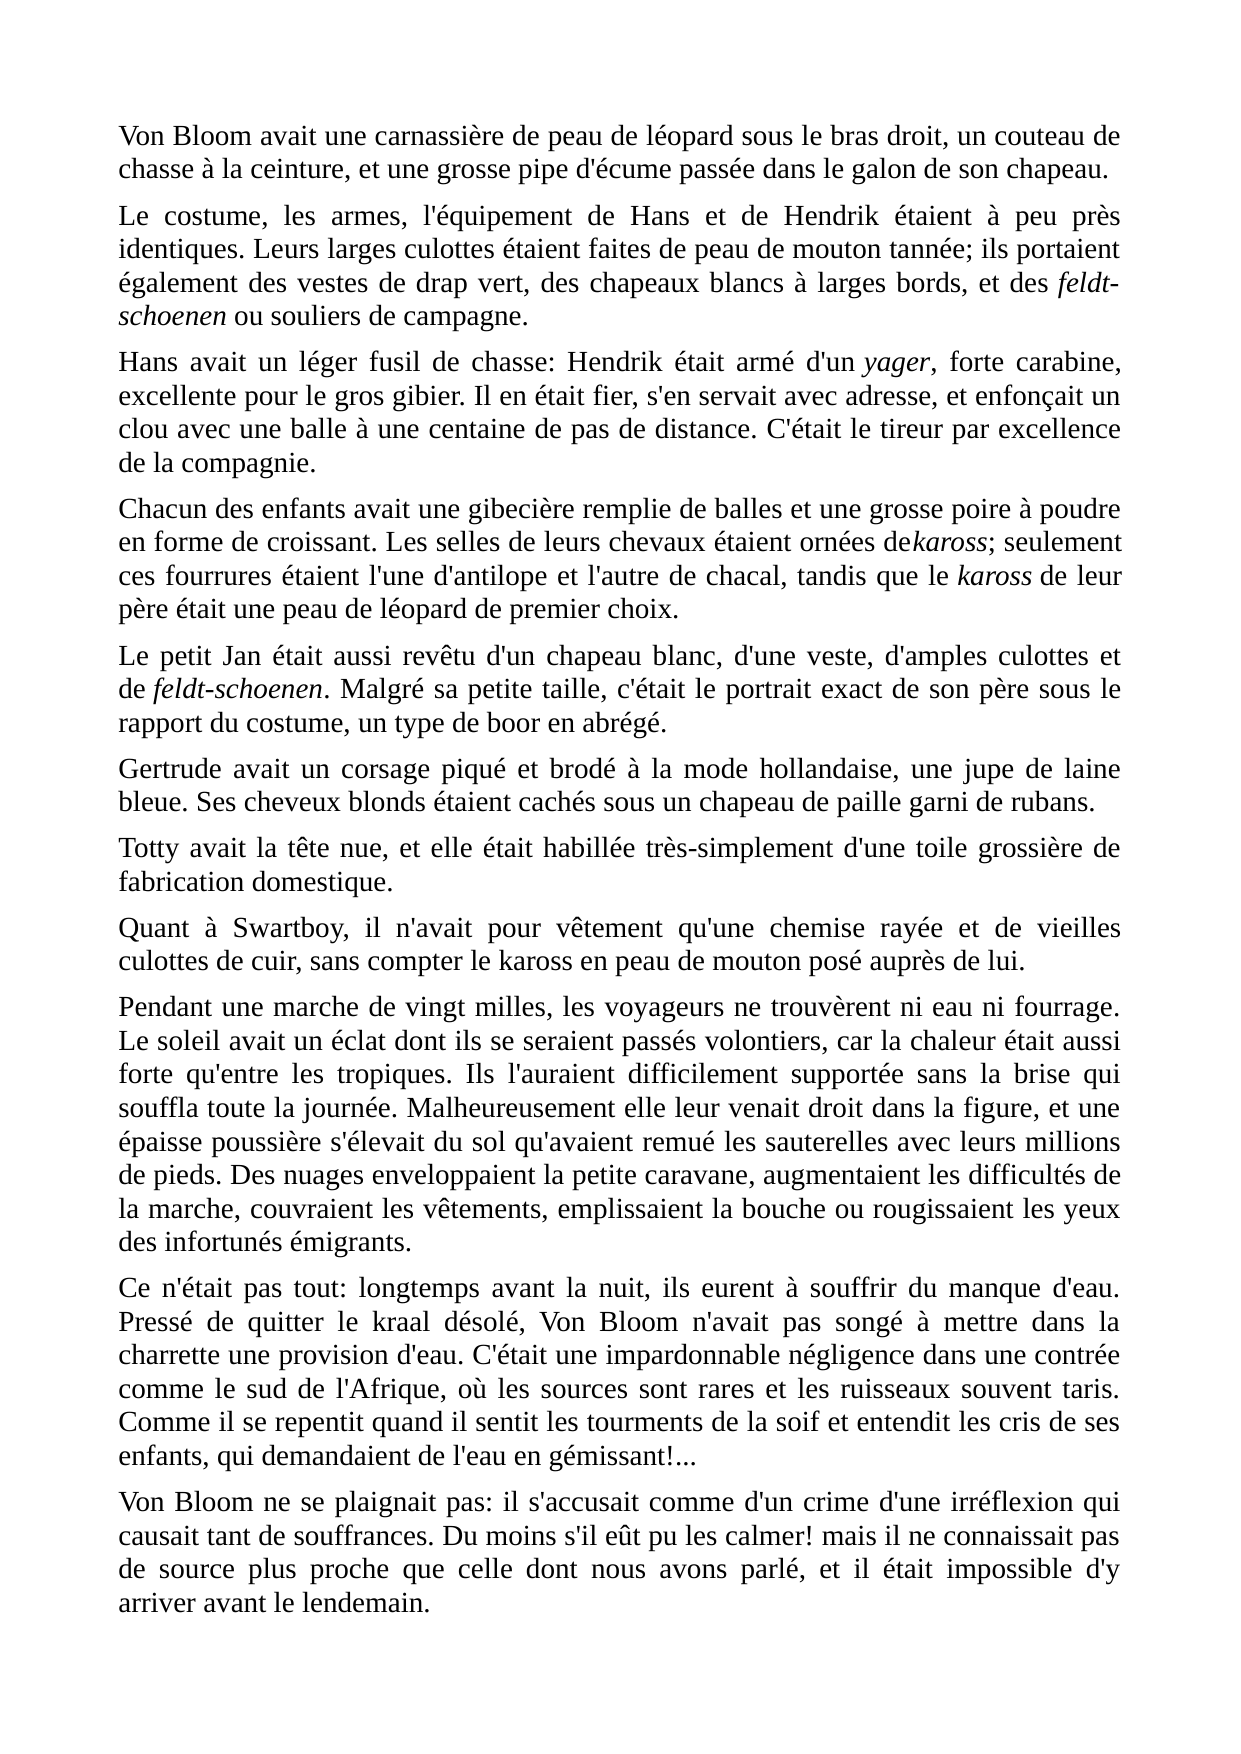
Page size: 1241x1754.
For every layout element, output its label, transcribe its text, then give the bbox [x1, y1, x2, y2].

text Von Bloom avait une carnassière de peau de léopard sous le bras droit, un couteau de chasse à la ceinture, et une grosse pipe d'écume passée dans le galon de son chapeau. [118, 118, 1122, 185]
text Quant à Swartboy, il n'avait pour vêtement qu'une chemise rayée et de vieilles culottes de cuir, sans compter le kaross en peau de mouton posé auprès de lui. [118, 910, 1122, 977]
text Von Bloom ne se plaignait pas: il s'accusait comme d'un crime d'une irréflexion qui causait tant de souffrances. Du moins s'il eût pu les calmer! mais il ne connaissait pas de source plus proche que celle dont nous avons parlé, et il était impossible d'y arriver avant le lendemain. [118, 1484, 1122, 1618]
text Chacun des enfants avait une gibecière remplie de balles et une grosse poire à poudre en forme de croissant. Les selles de leurs chevaux étaient ornées dekaross; seulement ces fourrures étaient l'une d'antilope et l'autre de chacal, tandis que le kaross de leur père était une peau de léopard de premier choix. [118, 491, 1122, 625]
text Totty avait la tête nue, et elle était habillée très-simplement d'une toile grossière de fabrication domestique. [118, 830, 1122, 897]
text Pendant une marche de vingt milles, les voyageurs ne trouvèrent ni eau ni fourrage. Le soleil avait un éclat dont ils se seraient passés volontiers, car la chaleur était aussi forte qu'entre les tropiques. Ils l'auraient difficilement supportée sans la brise qui souffla toute la journée. Malheureusement elle leur venait droit dans la figure, et une épaisse poussière s'élevait du sol qu'avaient remué les sauterelles avec leurs millions de pieds. Des nuages enveloppaient la petite caravane, augmentaient les difficultés de la marche, couvraient les vêtements, emplissaient la bouche ou rougissaient les yeux des infortunés émigrants. [118, 989, 1122, 1258]
text Le costume, les armes, l'équipement de Hans et de Hendrik étaient à peu près identiques. Leurs larges culottes étaient faites de peau de mouton tannée; ils portaient également des vestes de drap vert, des chapeaux blancs à larges bords, et des feldt-schoenen ou souliers de campagne. [118, 198, 1122, 332]
text Hans avait un léger fusil de chasse: Hendrik était armé d'un yager, forte carabine, excellente pour le gros gibier. Il en était fier, s'en servait avec adresse, et enfonçait un clou avec une balle à une centaine de pas de distance. C'était le tireur par excellence de la compagnie. [118, 344, 1122, 478]
text Ce n'était pas tout: longtemps avant la nuit, ils eurent à souffrir du manque d'eau. Pressé de quitter le kraal désolé, Von Bloom n'avait pas songé à mettre dans la charrette une provision d'eau. C'était une impardonnable négligence dans une contrée comme le sud de l'Afrique, où les sources sont rares et les ruisseaux souvent taris. Comme il se repentit quand il sentit les tourments de la soif et entendit les cris de ses enfants, qui demandaient de l'eau en gémissant!... [118, 1270, 1122, 1472]
text Gertrude avait un corsage piqué et brodé à la mode hollandaise, une jupe de laine bleue. Ses cheveux blonds étaient cachés sous un chapeau de paille garni de rubans. [118, 751, 1122, 818]
text Le petit Jan était aussi revêtu d'un chapeau blanc, d'une veste, d'amples culottes et de feldt-schoenen. Malgré sa petite taille, c'était le portrait exact de son père sous le rapport du costume, un type de boor en abrégé. [118, 638, 1122, 738]
